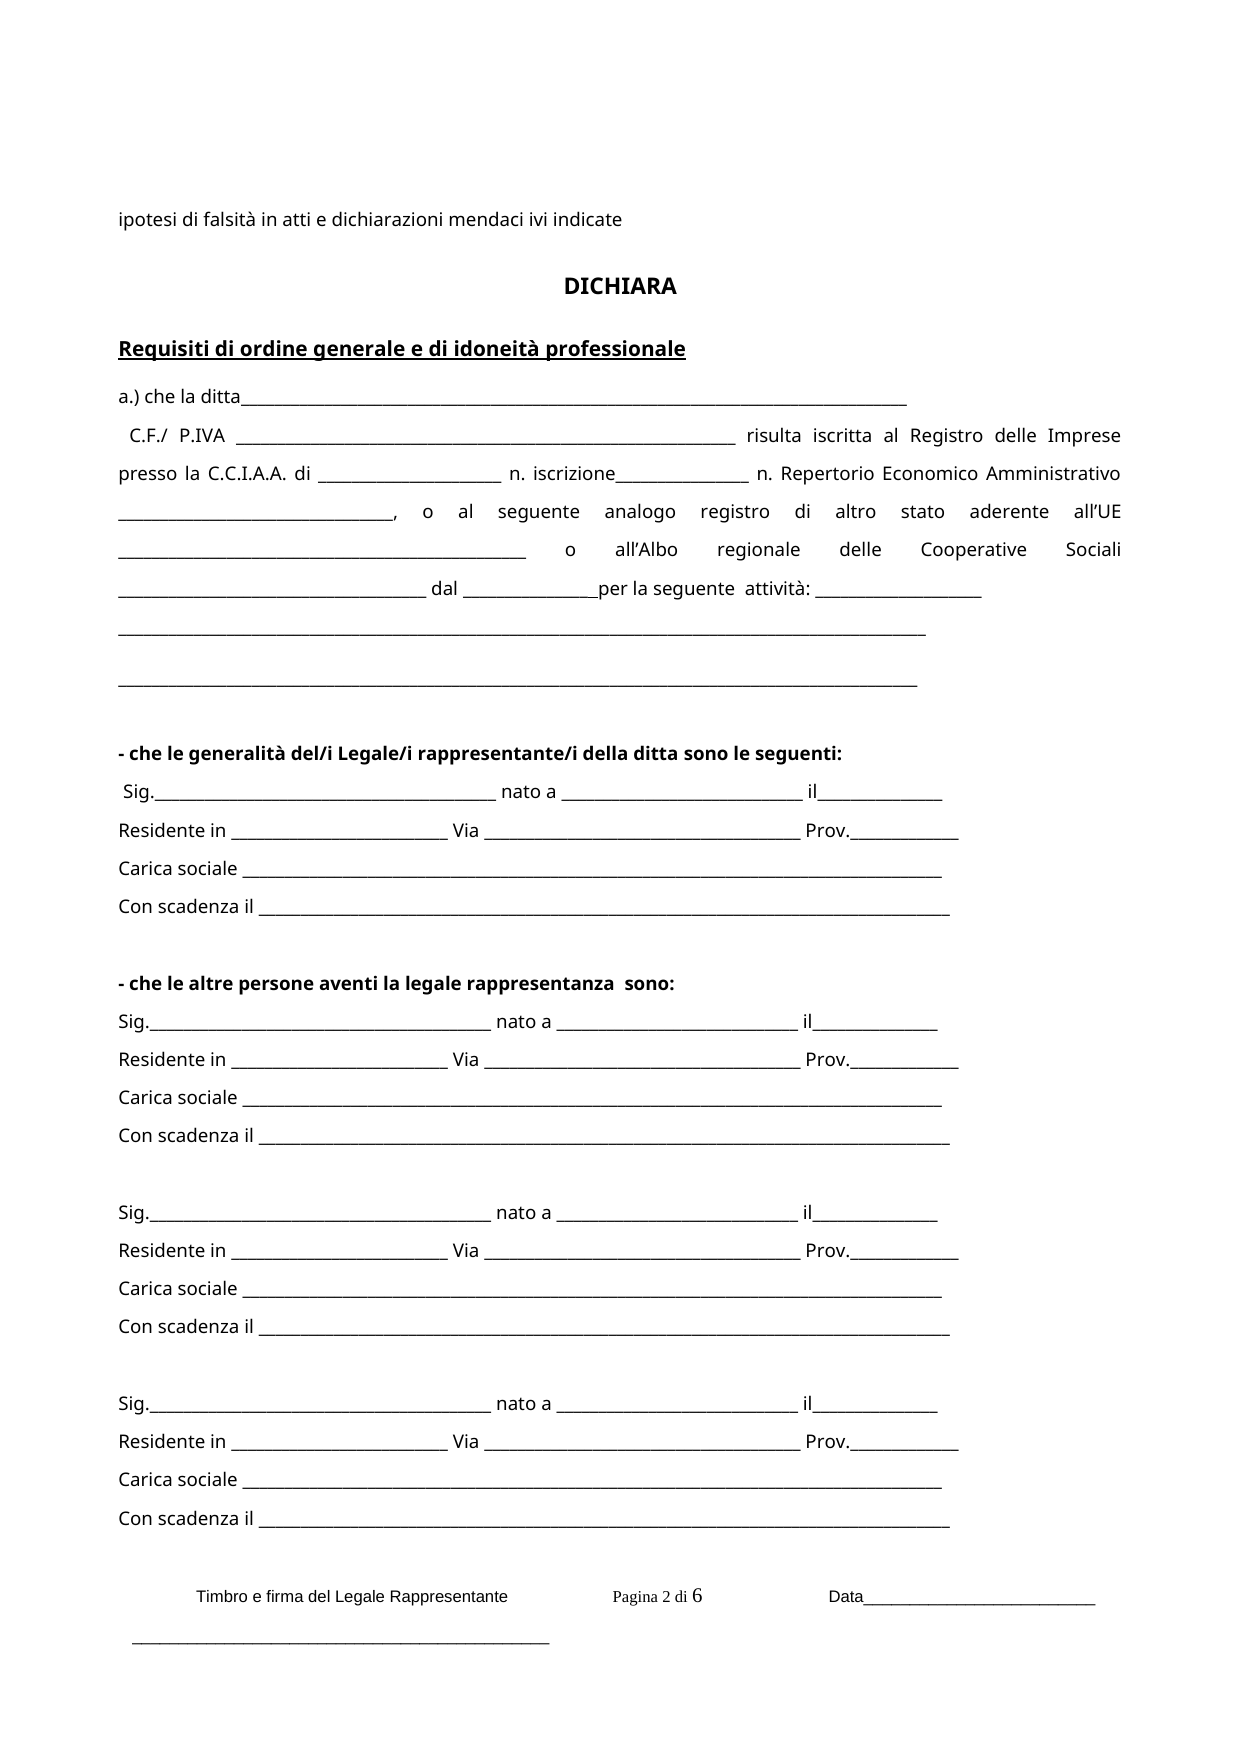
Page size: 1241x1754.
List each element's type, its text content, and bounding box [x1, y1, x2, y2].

subtitle DICHIARA [118, 270, 1122, 302]
text Residente in __________________________ Via ______________________________________ Prov._____________ [118, 1237, 1108, 1263]
text Sig._________________________________________ nato a _____________________________ il_______________ [118, 1008, 1108, 1033]
text ________________________________________________________________________________________________ [118, 664, 1108, 689]
text Carica sociale ____________________________________________________________________________________ [118, 1084, 1108, 1110]
text Con scadenza il ___________________________________________________________________________________ [118, 1505, 1108, 1531]
text Residente in __________________________ Via ______________________________________ Prov._____________ [118, 817, 1108, 842]
text Sig._________________________________________ nato a _____________________________ il_______________ [118, 779, 1108, 804]
text Residente in __________________________ Via ______________________________________ Prov._____________ [118, 1046, 1108, 1072]
text a.) che la ditta________________________________________________________________________________ [118, 384, 1122, 409]
text - che le altre persone aventi la legale rappresentanza sono: [118, 970, 1108, 995]
text - che le generalità del/i Legale/i rappresentante/i della ditta sono le seguenti: [118, 740, 1108, 766]
text Con scadenza il ___________________________________________________________________________________ [118, 893, 1108, 919]
text Residente in __________________________ Via ______________________________________ Prov._____________ [118, 1428, 1108, 1454]
text Carica sociale ____________________________________________________________________________________ [118, 1467, 1108, 1492]
text Requisiti di ordine generale e di idoneità professionale [118, 334, 1107, 363]
text ipotesi di falsità in atti e dichiarazioni mendaci ivi indicate [118, 207, 1122, 232]
text Sig._________________________________________ nato a _____________________________ il_______________ [118, 1390, 1108, 1416]
text Sig._________________________________________ nato a _____________________________ il_______________ [118, 1199, 1108, 1225]
text _________________________________________________________________________________________________ [118, 613, 1122, 639]
text Carica sociale ____________________________________________________________________________________ [118, 1276, 1108, 1301]
text Con scadenza il ___________________________________________________________________________________ [118, 1123, 1108, 1148]
text Carica sociale ____________________________________________________________________________________ [118, 855, 1108, 881]
text C.F./ P.IVA ____________________________________________________________ risulta iscritta al Registro delle Imprese presso la C.C.I.A.A. di ______________________ n. iscrizione________________ n. Repertorio Economico Amministrativo _________________________________, o al seguente analogo registro di altro stato aderente all’UE _________________________________________________ o all’Albo regionale delle Cooperative Sociali _____________________________________ dal _______________ per la seguente attività: ____________________ [118, 422, 1122, 601]
text Con scadenza il ___________________________________________________________________________________ [118, 1314, 1108, 1339]
